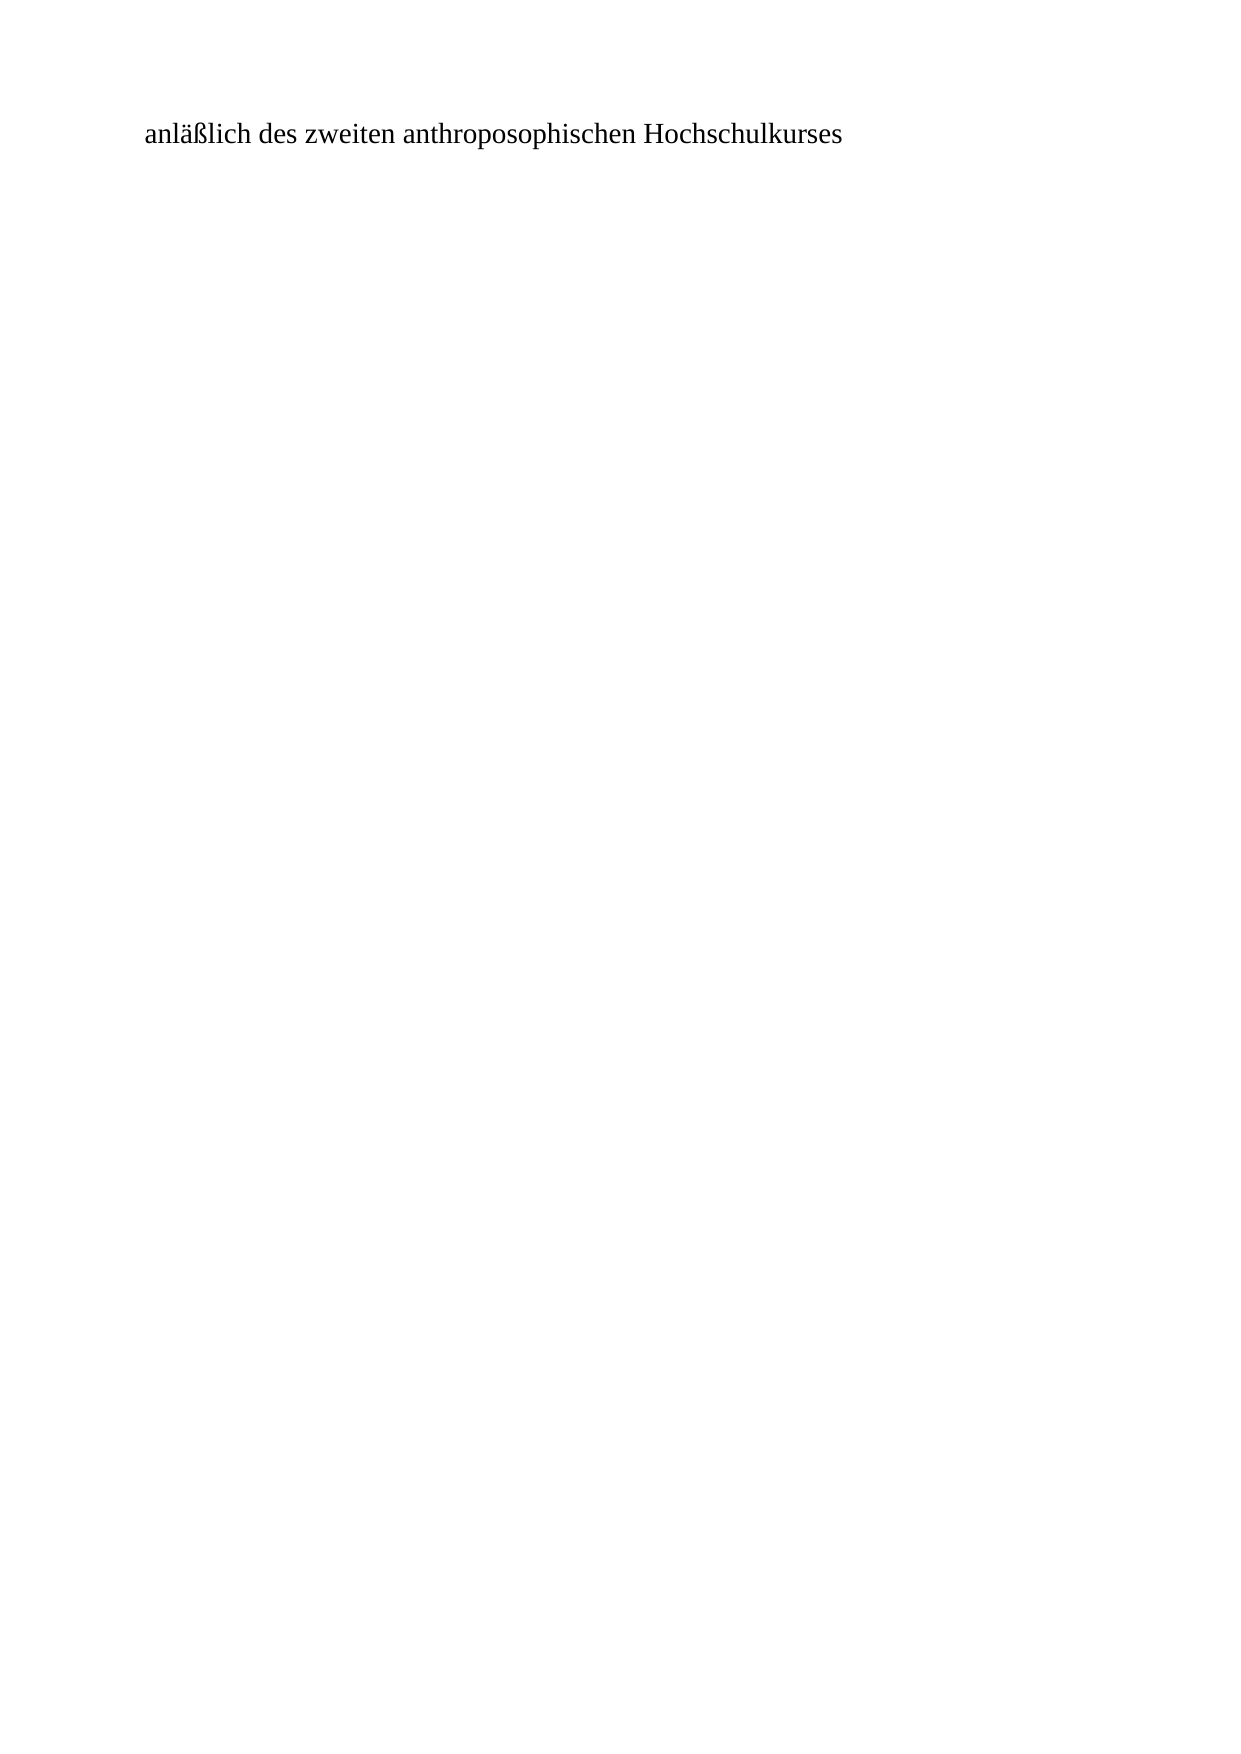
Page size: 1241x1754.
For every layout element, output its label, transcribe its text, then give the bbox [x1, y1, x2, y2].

text anläßlich des zweiten anthroposophischen Hochschulkurses [144, 118, 939, 150]
